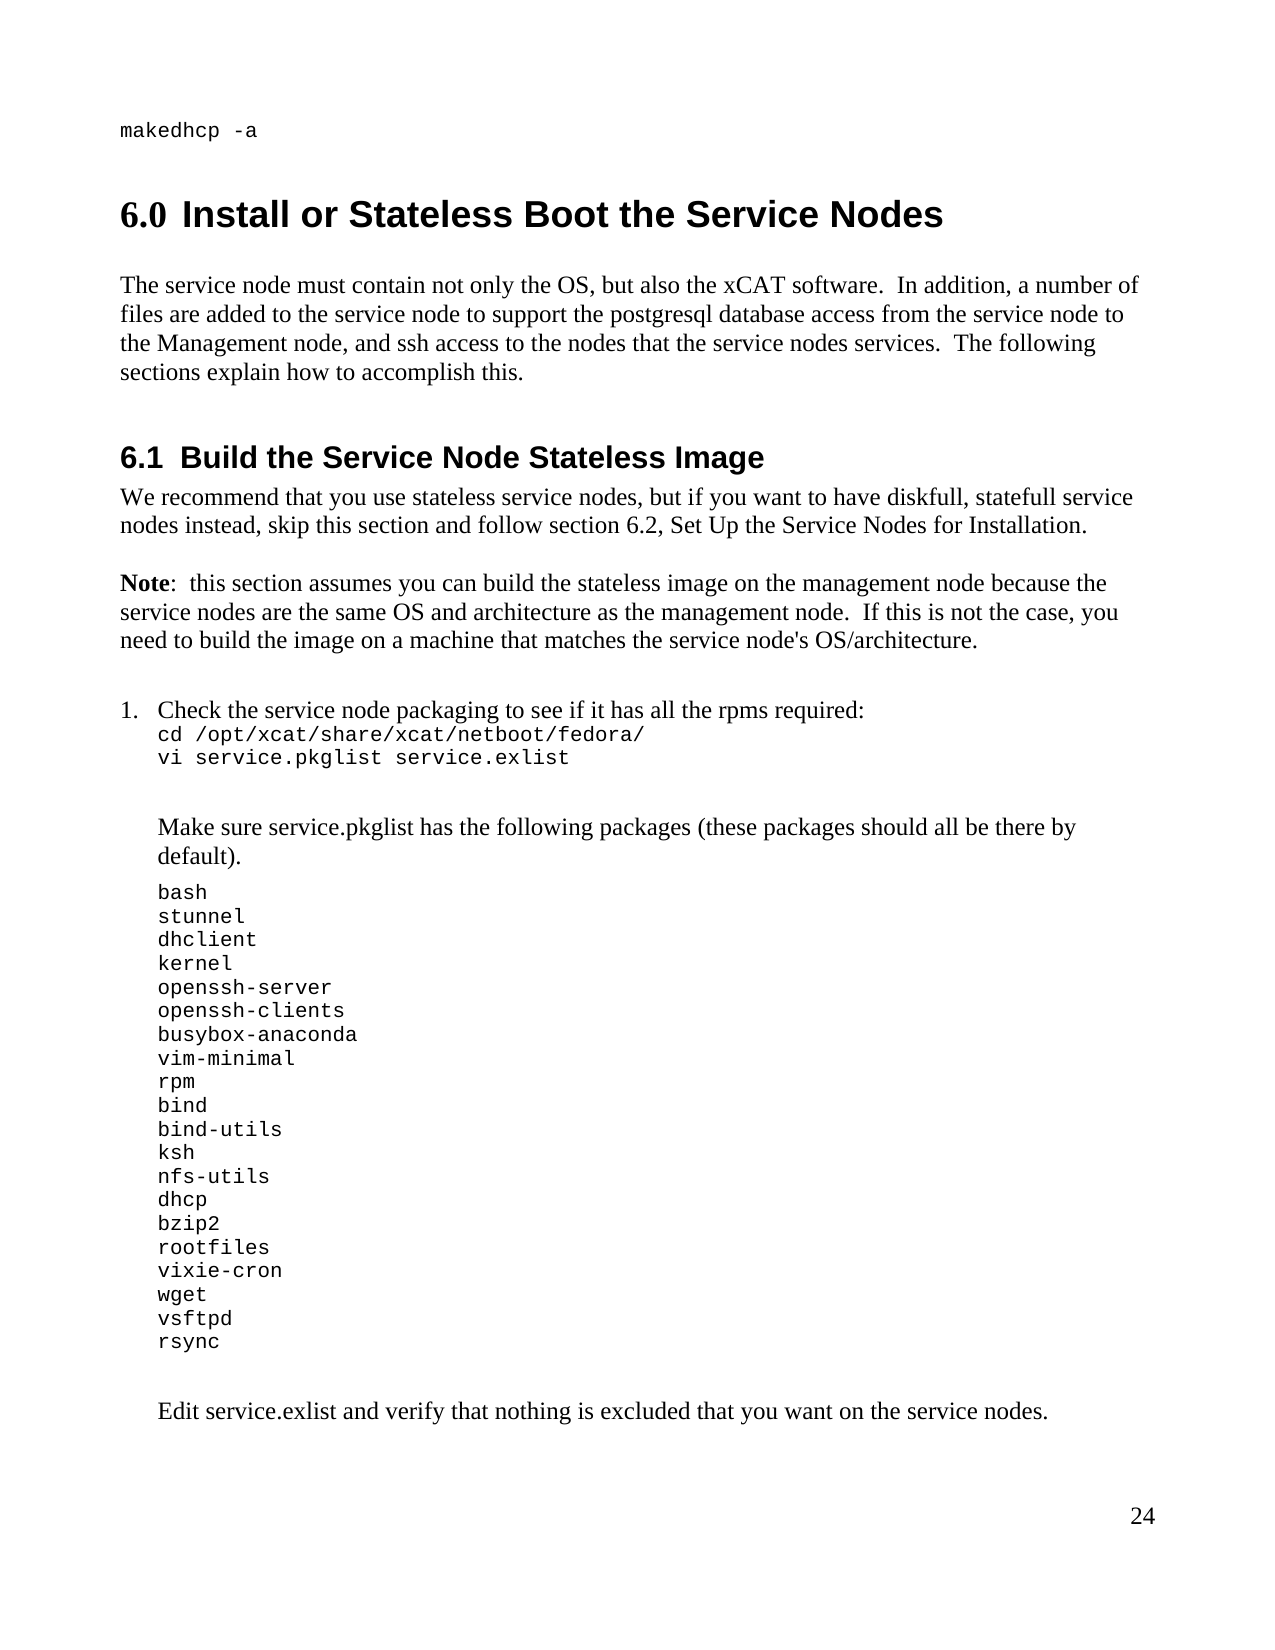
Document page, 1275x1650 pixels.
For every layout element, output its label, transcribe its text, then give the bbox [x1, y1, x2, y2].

text ksh [157, 1142, 1155, 1166]
text bind-utils [157, 1118, 1155, 1142]
text bind [157, 1095, 1155, 1118]
text The service node must contain not only the OS, but also the xCAT software. In addition, a number of files are added to the service node to support the postgresql database access from the service node to the Management node, and ssh access to the nodes that the service nodes services. The following sections explain how to accomplish this. [120, 271, 1155, 386]
text rpm [157, 1071, 1155, 1095]
text vsftpd [157, 1308, 1155, 1331]
text wget [157, 1284, 1155, 1308]
text openssh-server [157, 977, 1155, 1000]
text stunnel [157, 906, 1155, 929]
subtitle Build the Service Node Stateless Image [120, 439, 1155, 475]
text rootfiles [157, 1237, 1155, 1260]
text dhclient [157, 929, 1155, 953]
text kernel [157, 953, 1155, 977]
subtitle Install or Stateless Boot the Service Nodes [120, 192, 1155, 236]
text We recommend that you use stateless service nodes, but if you want to have diskfull, statefull service nodes instead, skip this section and follow section 6.2, Set Up the Service Nodes for Installation. [120, 482, 1155, 539]
text openssh-clients [157, 1000, 1155, 1024]
list Check the service node packaging to see if it has all the rpms required: [120, 695, 1155, 723]
text vi service.pkglist service.exlist [157, 747, 1155, 771]
text Make sure service.pkglist has the following packages (these packages should all be there by default). [157, 812, 1155, 869]
text Note: this section assumes you can build the stateless image on the management node because the service nodes are the same OS and architecture as the management node. If this is not the case, you need to build the image on a machine that matches the service node's OS/architecture. [120, 568, 1155, 654]
text bash [157, 882, 1155, 906]
text makedhcp -a [120, 120, 1155, 144]
text bzip2 [157, 1213, 1155, 1237]
text Edit service.exlist and verify that nothing is excluded that you want on the service nodes. [157, 1396, 1155, 1425]
text dhcp [157, 1189, 1155, 1213]
text nfs-utils [157, 1166, 1155, 1189]
text vim-minimal [157, 1048, 1155, 1071]
text busybox-anaconda [157, 1024, 1155, 1048]
text rsync [157, 1331, 1155, 1355]
text cd /opt/xcat/share/xcat/netboot/fedora/ [157, 723, 1155, 747]
text vixie-cron [157, 1260, 1155, 1284]
